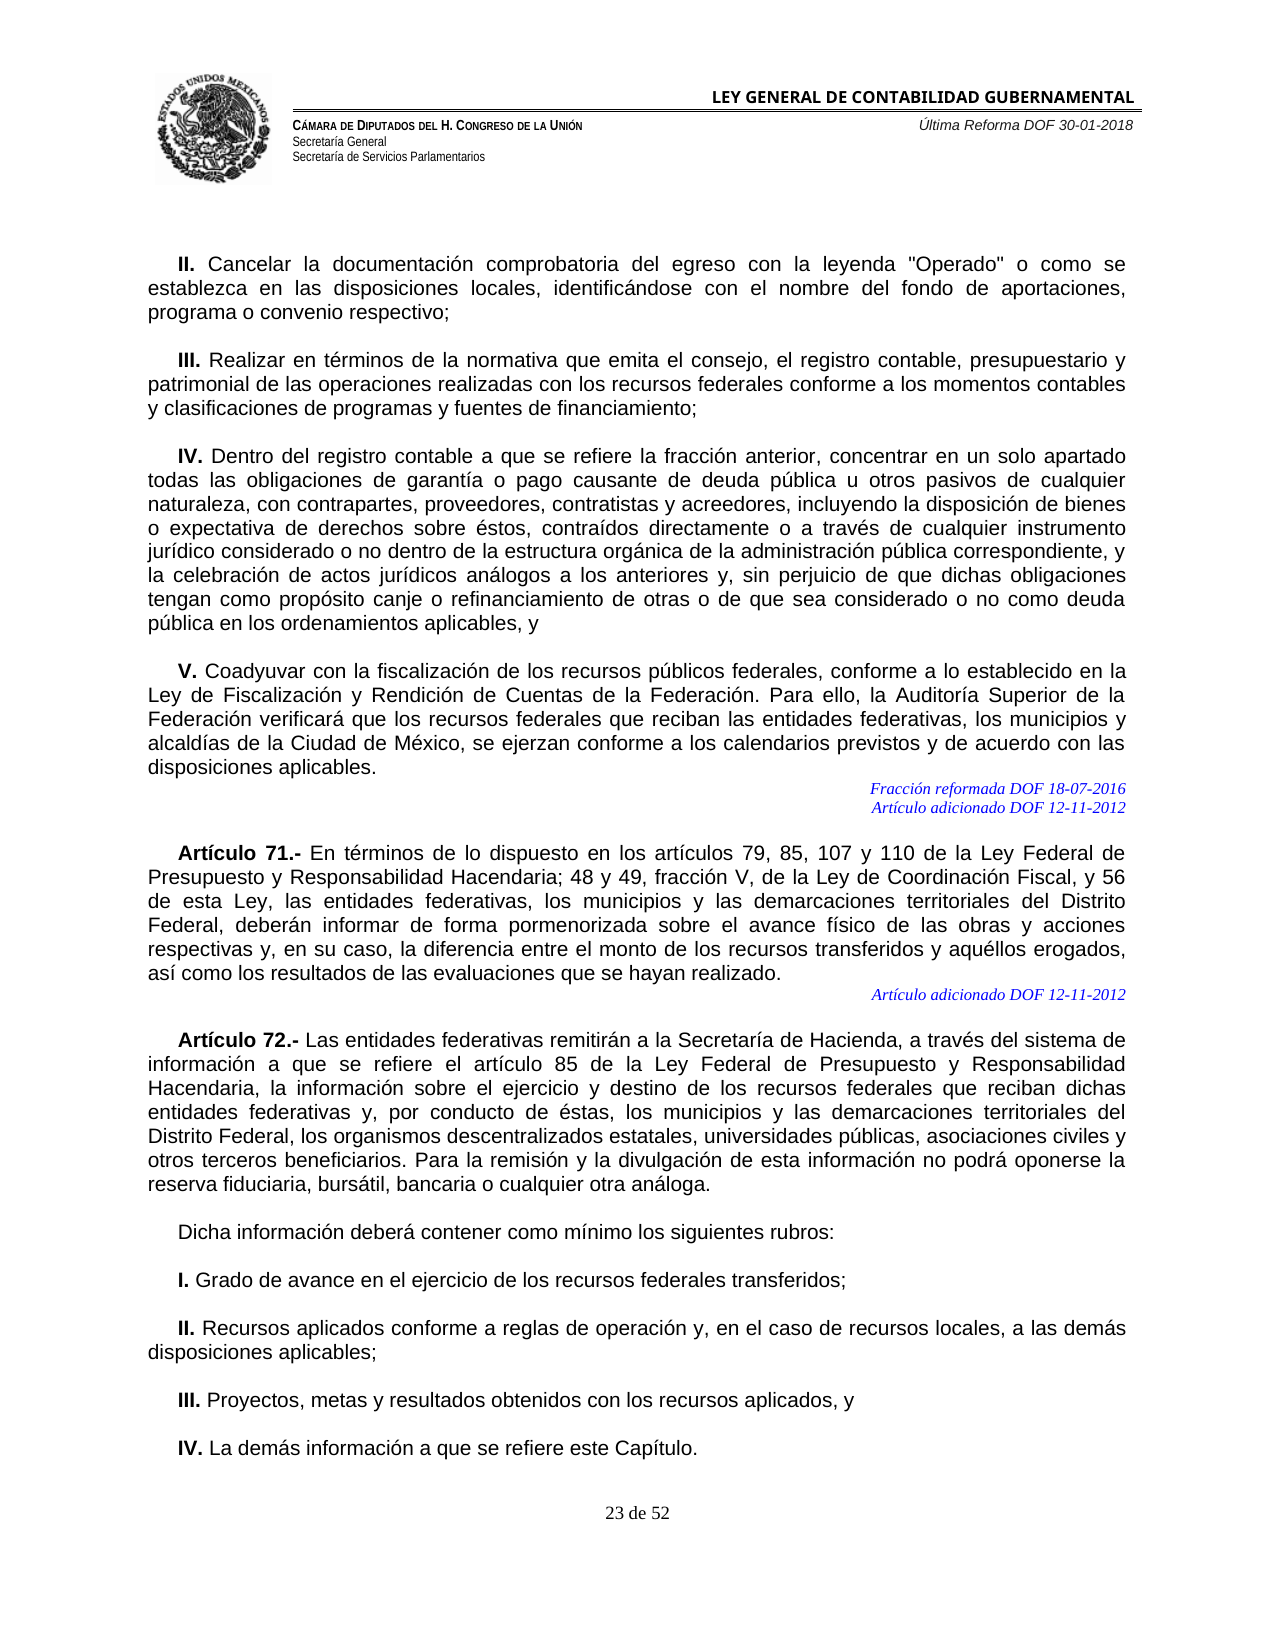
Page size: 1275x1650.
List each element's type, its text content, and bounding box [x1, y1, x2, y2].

text II. Cancelar la documentación comprobatoria del egreso con la leyenda "Operado" o como se establezca en las disposiciones locales, identificándose con el nombre del fondo de aportaciones, programa o convenio respectivo; [148, 252, 1127, 324]
text II. Recursos aplicados conforme a reglas de operación y, en el caso de recursos locales, a las demás disposiciones aplicables; [148, 1316, 1127, 1363]
text V. Coadyuvar con la fiscalización de los recursos públicos federales, conforme a lo establecido en la Ley de Fiscalización y Rendición de Cuentas de la Federación. Para ello, la Auditoría Superior de la Federación verificará que los recursos federales que reciban las entidades federativas, los municipios y alcaldías de la Ciudad de México, se ejerzan conforme a los calendarios previstos y de acuerdo con las disposiciones aplicables. [148, 659, 1127, 779]
text Artículo adicionado DOF 12-11-2012 [148, 798, 1127, 817]
text Artículo 72.- Las entidades federativas remitirán a la Secretaría de Hacienda, a través del sistema de información a que se refiere el artículo 85 de la Ley Federal de Presupuesto y Responsabilidad Hacendaria, la información sobre el ejercicio y destino de los recursos federales que reciban dichas entidades federativas y, por conducto de éstas, los municipios y las demarcaciones territoriales del Distrito Federal, los organismos descentralizados estatales, universidades públicas, asociaciones civiles y otros terceros beneficiarios. Para la remisión y la divulgación de esta información no podrá oponerse la reserva fiduciaria, bursátil, bancaria o cualquier otra análoga. [148, 1028, 1127, 1196]
text I. Grado de avance en el ejercicio de los recursos federales transferidos; [148, 1268, 1127, 1292]
text Fracción reformada DOF 18-07-2016 [148, 779, 1127, 798]
text Artículo adicionado DOF 12-11-2012 [148, 985, 1127, 1004]
text IV. La demás información a que se refiere este Capítulo. [148, 1435, 1127, 1459]
text IV. Dentro del registro contable a que se refiere la fracción anterior, concentrar en un solo apartado todas las obligaciones de garantía o pago causante de deuda pública u otros pasivos de cualquier naturaleza, con contrapartes, proveedores, contratistas y acreedores, incluyendo la disposición de bienes o expectativa de derechos sobre éstos, contraídos directamente o a través de cualquier instrumento jurídico considerado o no dentro de la estructura orgánica de la administración pública correspondiente, y la celebración de actos jurídicos análogos a los anteriores y, sin perjuicio de que dichas obligaciones tengan como propósito canje o refinanciamiento de otras o de que sea considerado o no como deuda pública en los ordenamientos aplicables, y [148, 443, 1127, 635]
text III. Proyectos, metas y resultados obtenidos con los recursos aplicados, y [148, 1387, 1127, 1411]
text Artículo 71.- En términos de lo dispuesto en los artículos 79, 85, 107 y 110 de la Ley Federal de Presupuesto y Responsabilidad Hacendaria; 48 y 49, fracción V, de la Ley de Coordinación Fiscal, y 56 de esta Ley, las entidades federativas, los municipios y las demarcaciones territoriales del Distrito Federal, deberán informar de forma pormenorizada sobre el avance físico de las obras y acciones respectivas y, en su caso, la diferencia entre el monto de los recursos transferidos y aquéllos erogados, así como los resultados de las evaluaciones que se hayan realizado. [148, 841, 1127, 985]
text Dicha información deberá contener como mínimo los siguientes rubros: [148, 1220, 1127, 1244]
text III. Realizar en términos de la normativa que emita el consejo, el registro contable, presupuestario y patrimonial de las operaciones realizadas con los recursos federales conforme a los momentos contables y clasificaciones de programas y fuentes de financiamiento; [148, 348, 1127, 419]
